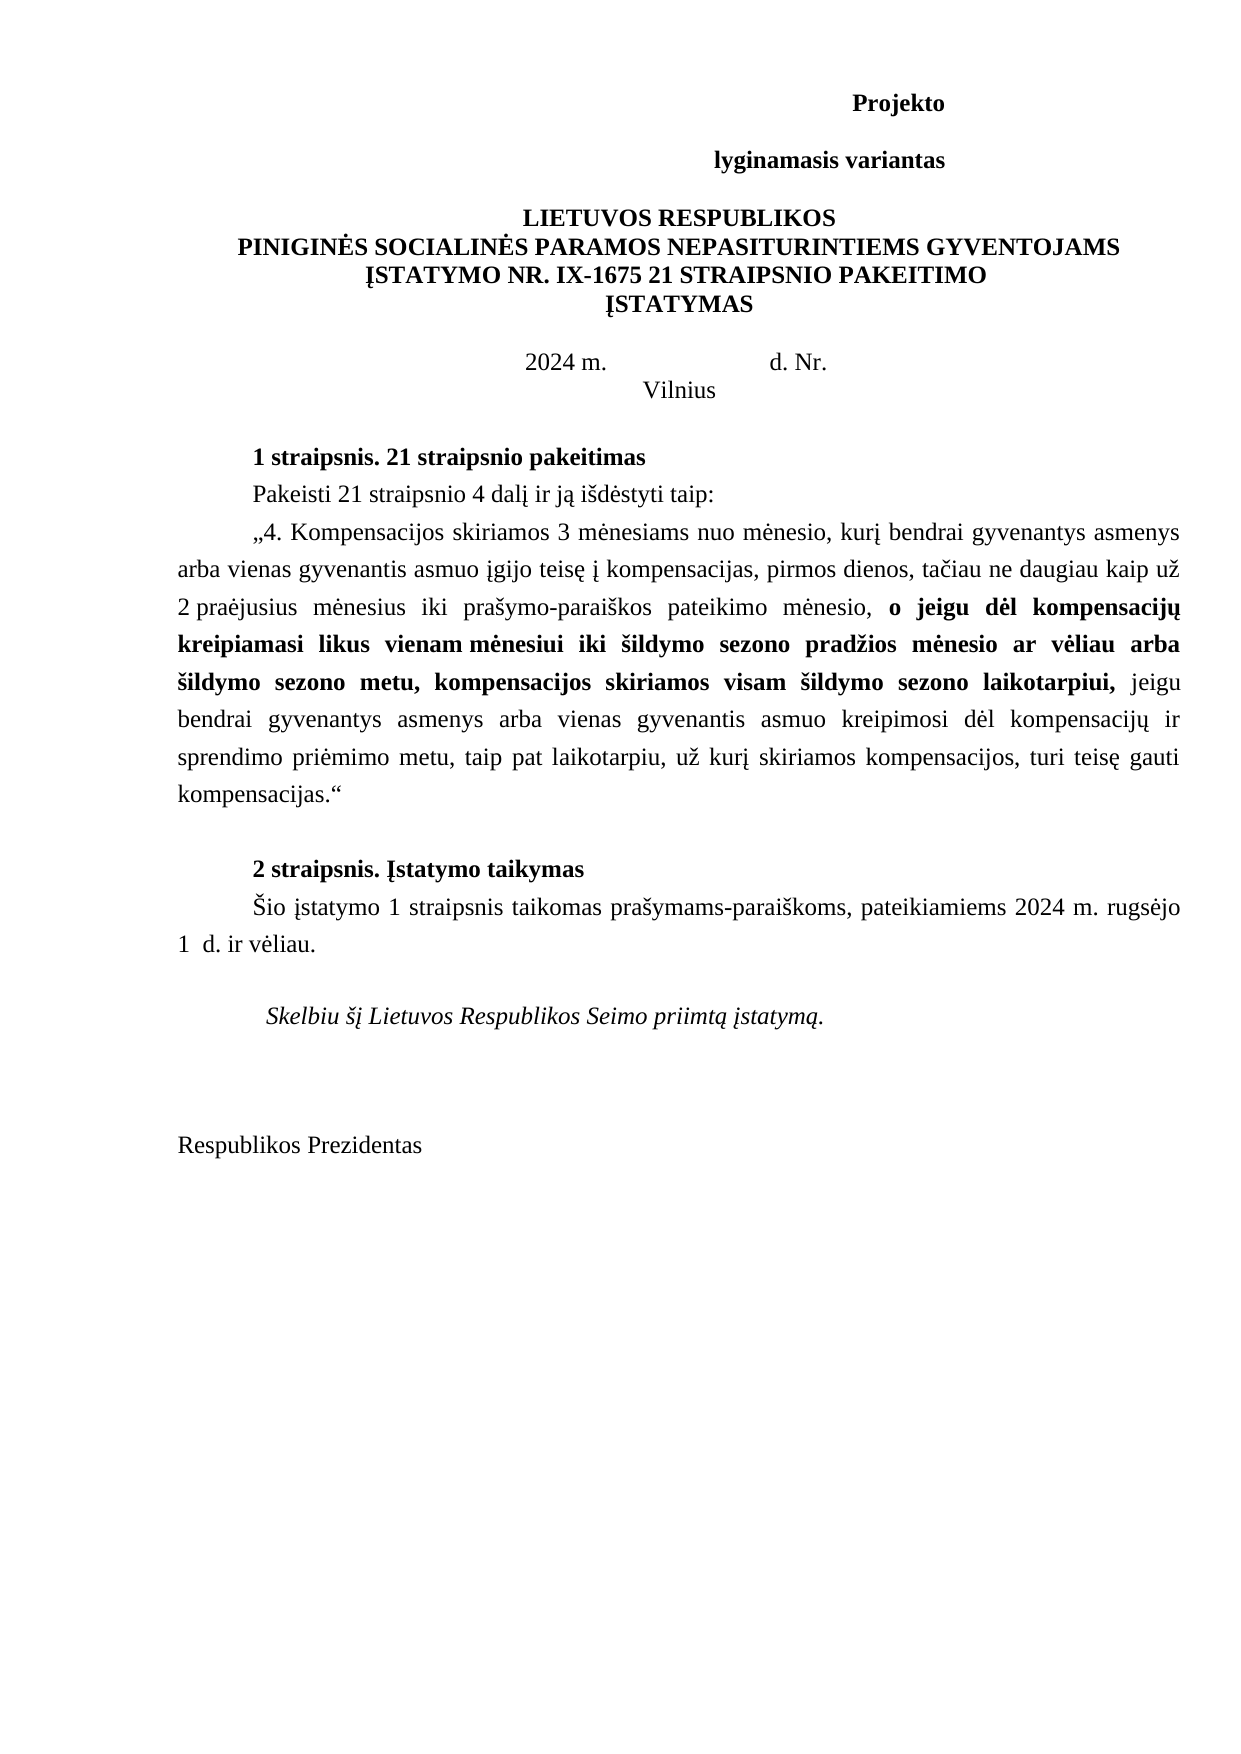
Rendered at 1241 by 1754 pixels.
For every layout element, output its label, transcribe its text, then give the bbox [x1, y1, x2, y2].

text „4. Kompensacijos skiriamos 3 mėnesiams nuo mėnesio, kurį bendrai gyvenantys asmenys arba vienas gyvenantis asmuo įgijo teisę į kompensacijas, pirmos dienos, tačiau ne daugiau kaip už 2 praėjusius mėnesius iki prašymo-paraiškos pateikimo mėnesio, o jeigu dėl kompensacijų kreipiamasi likus vienam mėnesiui iki šildymo sezono pradžios mėnesio ar vėliau arba šildymo sezono metu, kompensacijos skiriamos visam šildymo sezono laikotarpiui, jeigu bendrai gyvenantys asmenys arba vienas gyvenantis asmuo kreipimosi dėl kompensacijų ir sprendimo priėmimo metu, taip pat laikotarpiu, už kurį skiriamos kompensacijos, turi teisę gauti kompensacijas.“ [177, 508, 1181, 808]
text Vilnius [177, 375, 1181, 404]
text PINIGINĖS SOCIALINĖS PARAMOS NEPASITURINTIEMS GYVENTOJAMS ĮSTATYMO NR. IX-1675 21 STRAIPSNIO PAKEITIMO [177, 232, 1181, 289]
list 2 straipsnis. Įstatymo taikymas [252, 845, 1181, 883]
text Šio įstatymo 1 straipsnis taikomas prašymams-paraiškoms, pateikiamiems 2024 m. rugsėjo 1 d. ir vėliau. [177, 883, 1181, 958]
text lyginamasis variantas [177, 117, 945, 174]
text Skelbiu šį Lietuvos Respublikos Seimo priimtą įstatymą. [177, 1001, 1181, 1030]
text Pakeisti 21 straipsnio 4 dalį ir ją išdėstyti taip: [177, 470, 1181, 508]
text 2024 m. d. Nr. [177, 347, 1181, 375]
text LIETUVOS RESPUBLIKOS [177, 203, 1181, 232]
text ĮSTATYMAS [177, 289, 1181, 318]
text Projekto [177, 59, 945, 117]
text 1 straipsnis. 21 straipsnio pakeitimas [177, 433, 1181, 470]
text Respublikos Prezidentas [177, 1130, 1181, 1158]
